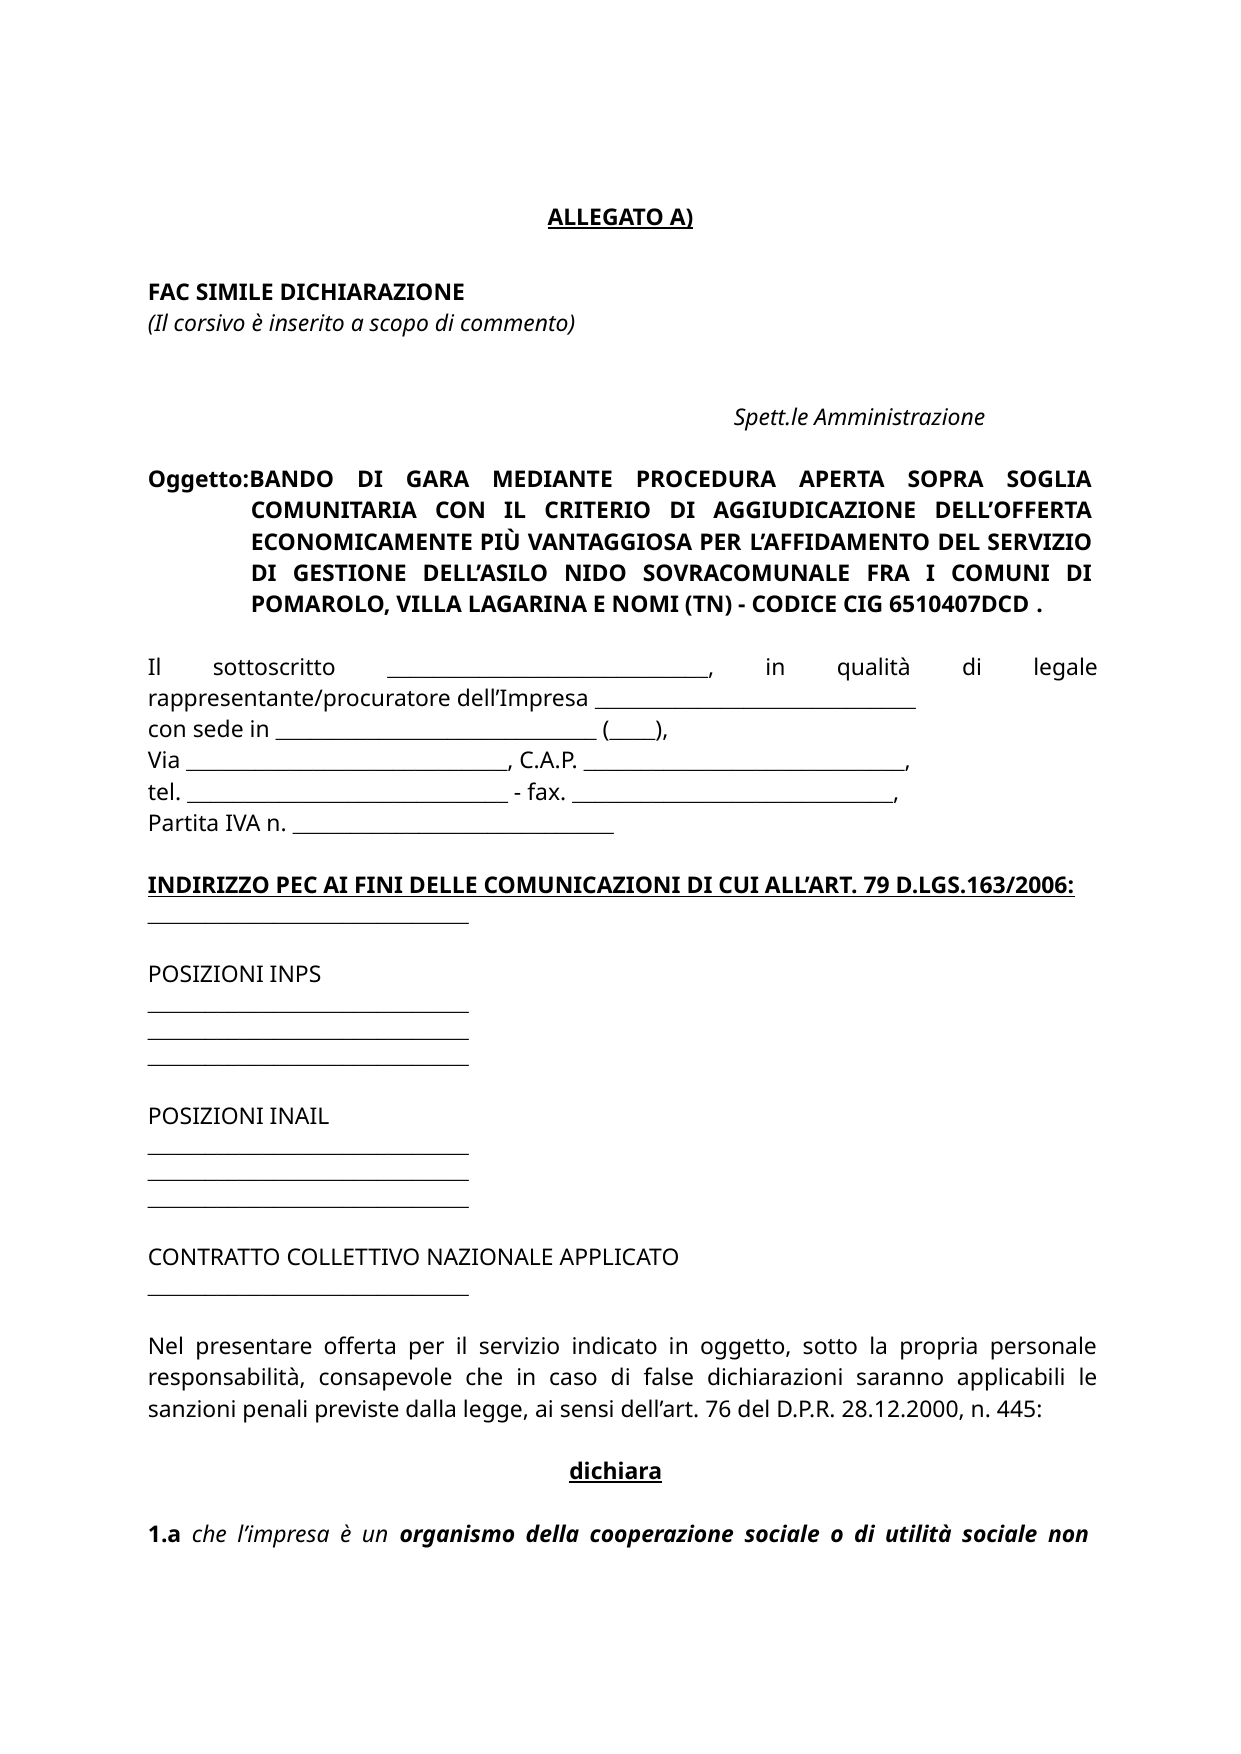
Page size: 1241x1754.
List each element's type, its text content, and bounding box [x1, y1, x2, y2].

text ____________________________ [148, 1184, 1092, 1210]
text ____________________________ [148, 1016, 1092, 1042]
text ____________________________ [148, 1157, 1092, 1184]
text ____________________________ [148, 1042, 1092, 1068]
text Partita IVA n. ____________________________ [148, 807, 1098, 838]
text ALLEGATO A) [148, 201, 1092, 232]
text Via ____________________________, C.A.P. ____________________________, [148, 744, 1098, 776]
text Nel presentare offerta per il servizio indicato in oggetto, sotto la propria personale responsabilità, consapevole che in caso di false dichiarazioni saranno applicabili le sanzioni penali previste dalla legge, ai sensi dell’art. 76 del D.P.R. 28.12.2000, n. 445: [148, 1330, 1098, 1424]
text tel. ____________________________ - fax. ____________________________, [148, 776, 1098, 807]
text INDIRIZZO PEC AI FINI DELLE COMUNICAZIONI DI CUI ALL’ART. 79 D.LGS.163/2006: [148, 869, 1098, 901]
text CONTRATTO COLLETTIVO NAZIONALE APPLICATO [148, 1241, 1092, 1272]
text POSIZIONI INAIL [148, 1100, 1092, 1131]
text con sede in ____________________________ (____), [148, 713, 1098, 744]
text Oggetto:BANDO DI GARA MEDIANTE PROCEDURA APERTA SOPRA SOGLIA COMUNITARIA CON IL CRITERIO DI AGGIUDICAZIONE DELL’OFFERTA ECONOMICAMENTE PIÙ VANTAGGIOSA PER L’AFFIDAMENTO DEL SERVIZIO DI GESTIONE DELL’ASILO NIDO SOVRACOMUNALE FRA I COMUNI DI POMAROLO, VILLA LAGARINA E NOMI (TN) - CODICE CIG 6510407DCD . [148, 463, 1092, 619]
text ____________________________ [148, 1272, 1092, 1299]
text ____________________________ [148, 989, 1092, 1016]
text ____________________________ [148, 1131, 1092, 1157]
text FAC SIMILE DICHIARAZIONE [148, 276, 1092, 307]
text Il sottoscritto ____________________________, in qualità di legale rappresentante/procuratore dell’Impresa ____________________________ [148, 651, 1098, 713]
text Spett.le Amministrazione [734, 401, 1092, 432]
text POSIZIONI INPS [148, 958, 1092, 989]
text ____________________________ [148, 901, 1092, 927]
list 1.a che l’impresa è un organismo della cooperazione sociale o di utilità sociale non [148, 1518, 1092, 1549]
text dichiara [133, 1455, 1098, 1486]
text (Il corsivo è inserito a scopo di commento) [148, 307, 1092, 338]
